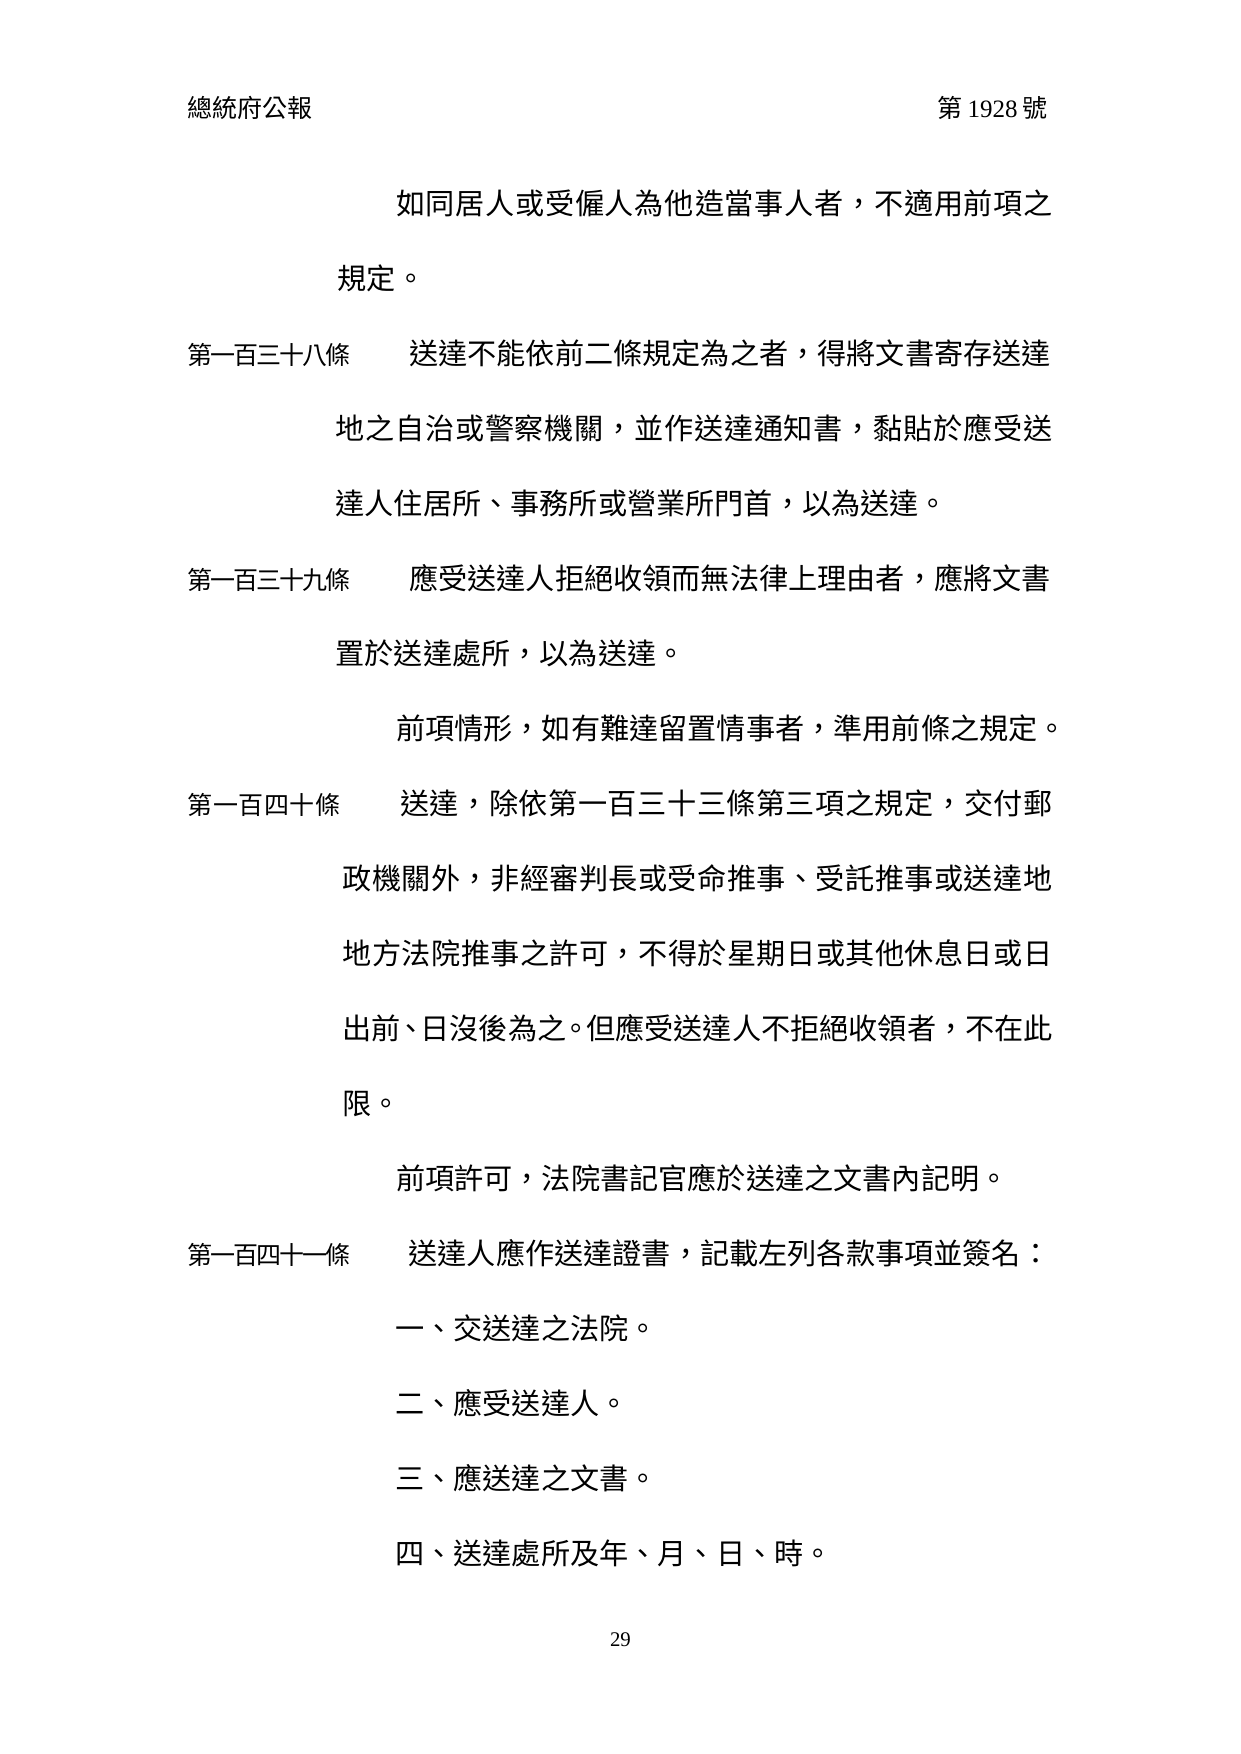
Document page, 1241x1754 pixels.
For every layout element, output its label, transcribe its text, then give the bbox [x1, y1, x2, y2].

text 四、送達處所及年、月、日、時。 [395, 1514, 1053, 1589]
text 前項情形，如有難達留置情事者，準用前條之規定。 [337, 689, 1053, 764]
text 一、交送達之法院。 [395, 1289, 1053, 1364]
text 第一百三十九條 應受送達人拒絕收領而無法律上理由者，應將文書置於送達處所，以為送達。 [187, 539, 1053, 689]
text 第一百四十條 送達，除依第一百三十三條第三項之規定，交付郵政機關外，非經審判長或受命推事、受託推事或送達地地方法院推事之許可，不得於星期日或其他休息日或日出前、日沒後為之。但應受送達人不拒絕收領者，不在此限。 [187, 764, 1053, 1139]
text 如同居人或受僱人為他造當事人者，不適用前項之規定。 [337, 164, 1053, 314]
text 前項許可，法院書記官應於送達之文書內記明。 [337, 1139, 1053, 1214]
text 第一百四十一條 送達人應作送達證書，記載左列各款事項並簽名： [187, 1214, 1053, 1289]
text 第一百三十八條 送達不能依前二條規定為之者，得將文書寄存送達地之自治或警察機關，並作送達通知書，黏貼於應受送達人住居所、事務所或營業所門首，以為送達。 [187, 314, 1053, 539]
text 二、應受送達人。 [395, 1364, 1053, 1439]
text 三、應送達之文書。 [395, 1439, 1053, 1514]
